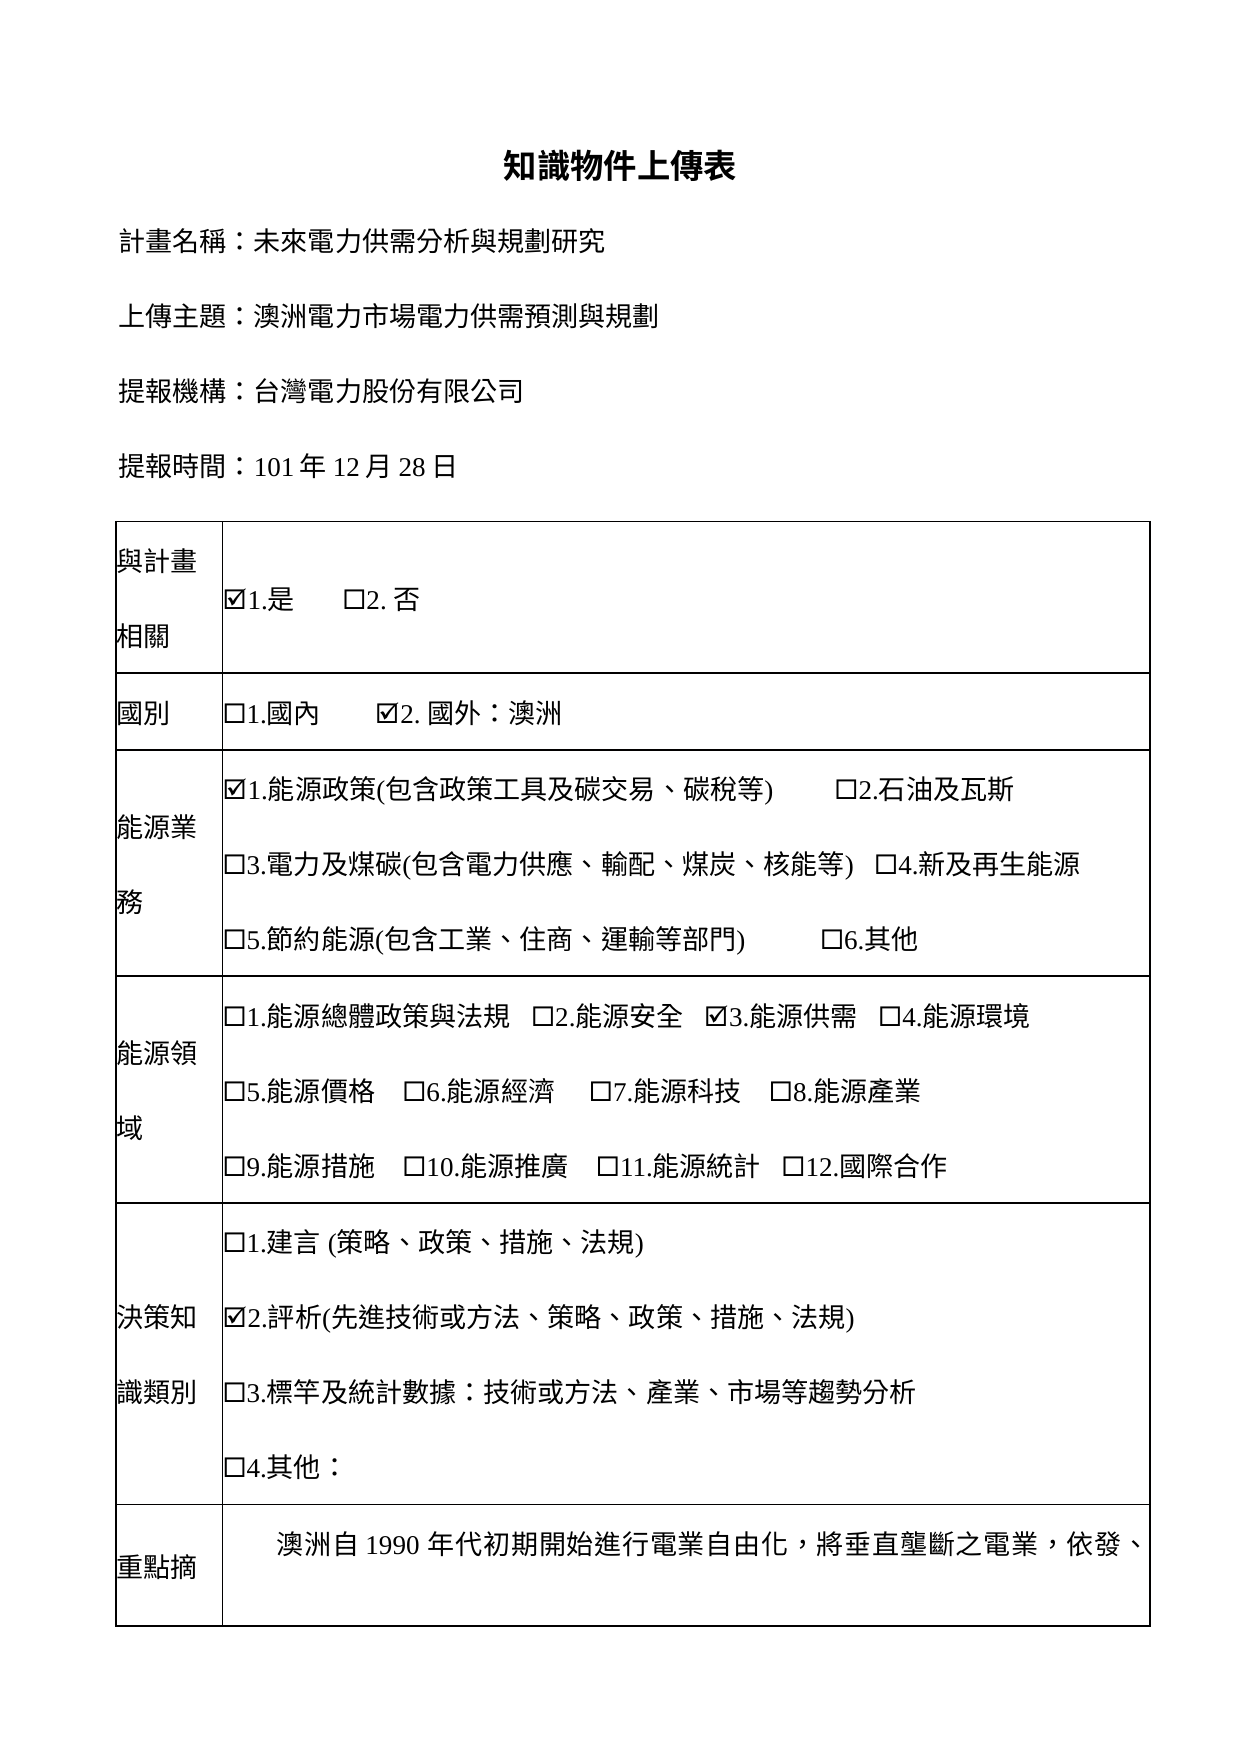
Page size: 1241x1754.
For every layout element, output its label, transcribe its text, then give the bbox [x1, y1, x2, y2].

text 上傳主題：澳洲電力市場電力供需預測與規劃 [118, 277, 1122, 352]
text 提報機構：台灣電力股份有限公司 [118, 352, 1122, 427]
table_cell 1.能源總體政策與法規 2.能源安全 3.能源供需 4.能源環境 5.能源價格 6.能源經濟 7.能源科技 8.能源產業 9.能源措施 10.能源推廣 11.能源統計 12.國際合作 [223, 977, 1149, 1202]
table_cell 1.建言 (策略、政策、措施、法規) 2.評析(先進技術或方法、策略、政策、措施、法規) 3.標竿及統計數據：技術或方法、產業、市場等趨勢分析 4.其他： [223, 1204, 1149, 1503]
table_cell 1.能源政策(包含政策工具及碳交易、碳稅等) 2.石油及瓦斯 3.電力及煤碳(包含電力供應、輸配、煤炭、核能等) 4.新及再生能源 5.節約能源(包含工業、住商、運輸等部門) 6.其他 [223, 751, 1149, 975]
table_cell 澳洲自1990 年代初期開始進行電業自由化，將垂直壟斷之電業，依發、 [223, 1505, 1149, 1625]
table_cell 決策知識類別 [117, 1204, 222, 1503]
table_cell 能源領域 [117, 977, 222, 1202]
table_cell 重點摘 [117, 1505, 222, 1625]
table_cell 能源業務 [117, 751, 222, 975]
table_header 1.是 2. 否 [223, 522, 1149, 672]
table_header 與計畫相關 [117, 522, 222, 672]
text 知識物件上傳表 [118, 127, 1122, 202]
text 提報時間：101年 12月 28日 [118, 427, 1122, 502]
table_cell 1.國內 2. 國外：澳洲 [223, 674, 1149, 749]
text 計畫名稱：未來電力供需分析與規劃研究 [118, 202, 1122, 277]
table_cell 國別 [117, 674, 222, 749]
